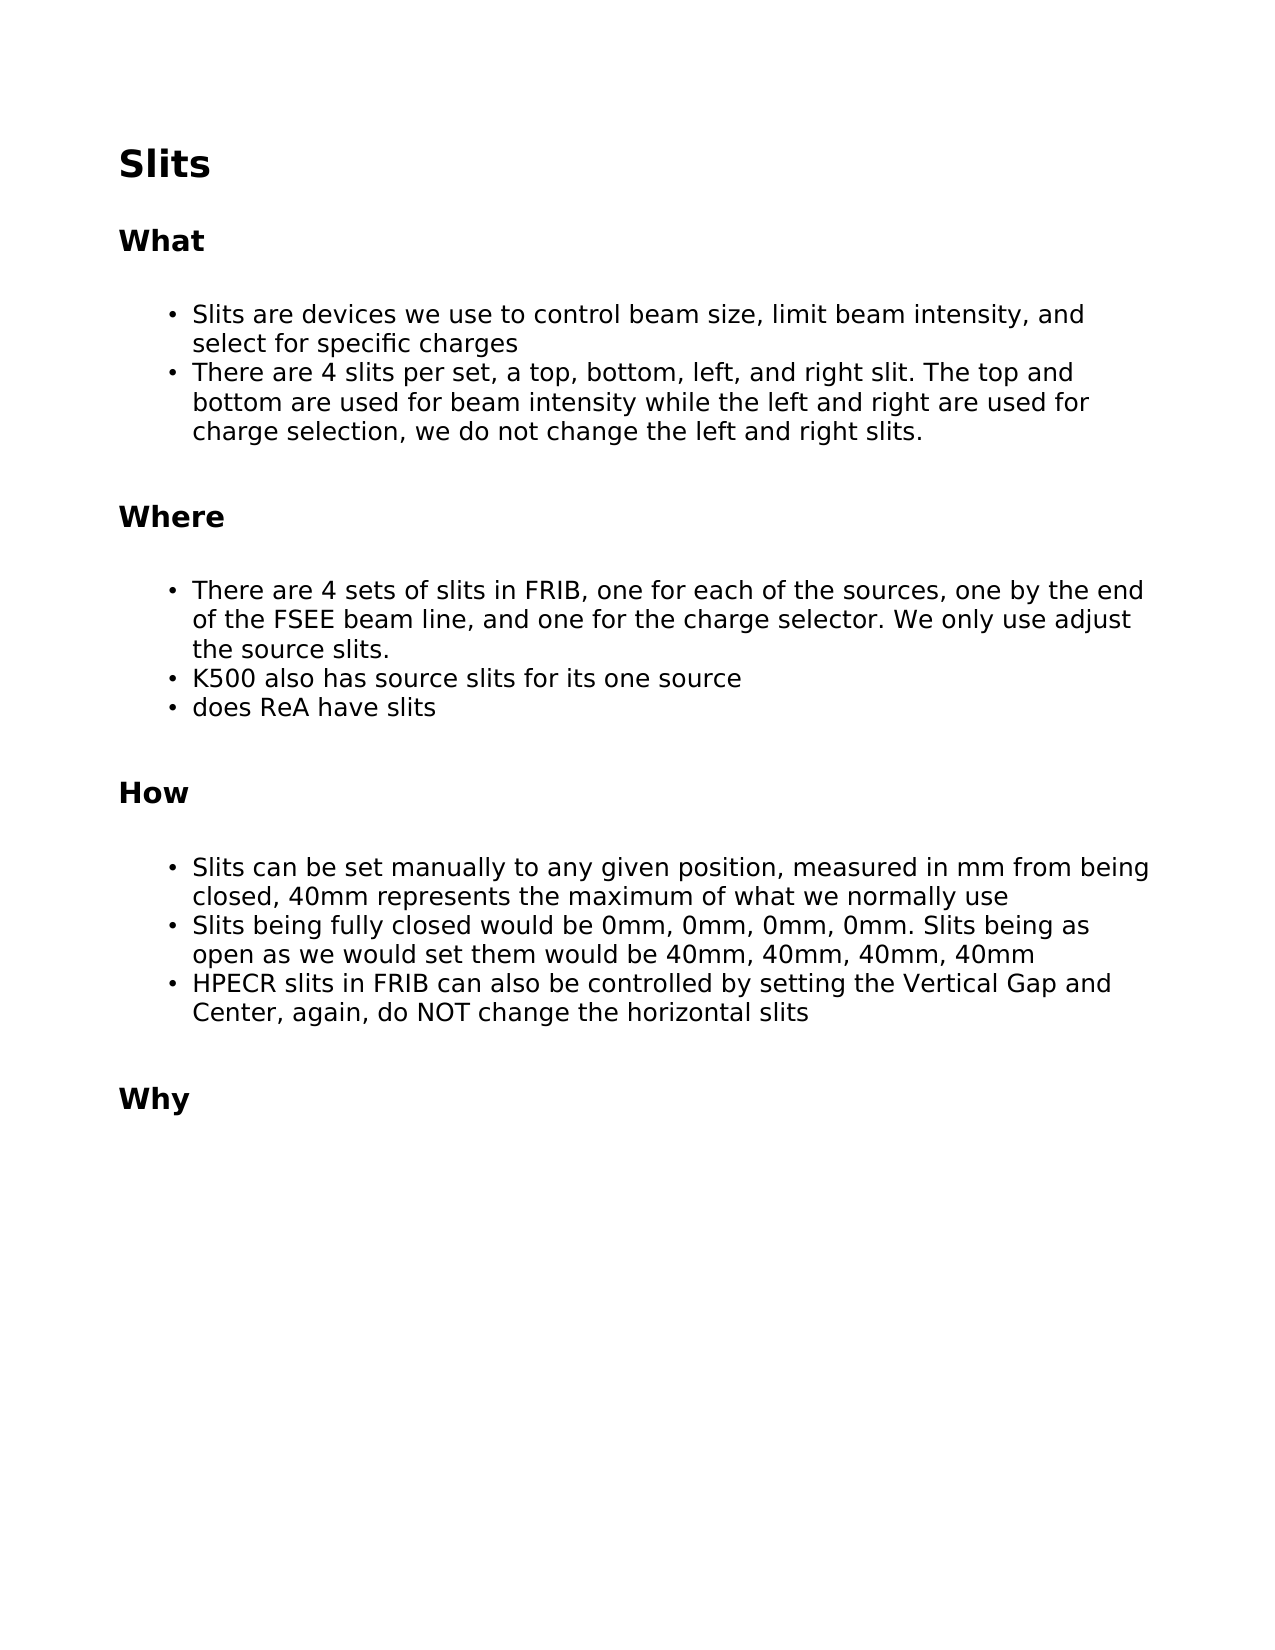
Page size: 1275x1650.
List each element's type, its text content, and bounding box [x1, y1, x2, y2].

list K500 also has source slits for its one source [177, 664, 1157, 693]
subtitle Where [118, 501, 1157, 534]
list Slits are devices we use to control beam size, limit beam intensity, and select for specific charges [177, 300, 1157, 358]
list HPECR slits in FRIB can also be controlled by setting the Vertical Gap and Center, again, do NOT change the horizontal slits [177, 969, 1157, 1028]
subtitle What [118, 224, 1157, 258]
list does ReA have slits [177, 693, 1157, 722]
subtitle Slits [118, 143, 1157, 187]
subtitle How [118, 777, 1157, 811]
subtitle Why [118, 1082, 1157, 1116]
list Slits can be set manually to any given position, measured in mm from being closed, 40mm represents the maximum of what we normally use [177, 853, 1157, 911]
list There are 4 slits per set, a top, bottom, left, and right slit. The top and bottom are used for beam intensity while the left and right are used for charge selection, we do not change the left and right slits. [177, 358, 1157, 446]
list There are 4 sets of slits in FRIB, one for each of the sources, one by the end of the FSEE beam line, and one for the charge selector. We only use adjust the source slits. [177, 576, 1157, 664]
list Slits being fully closed would be 0mm, 0mm, 0mm, 0mm. Slits being as open as we would set them would be 40mm, 40mm, 40mm, 40mm [177, 911, 1157, 969]
